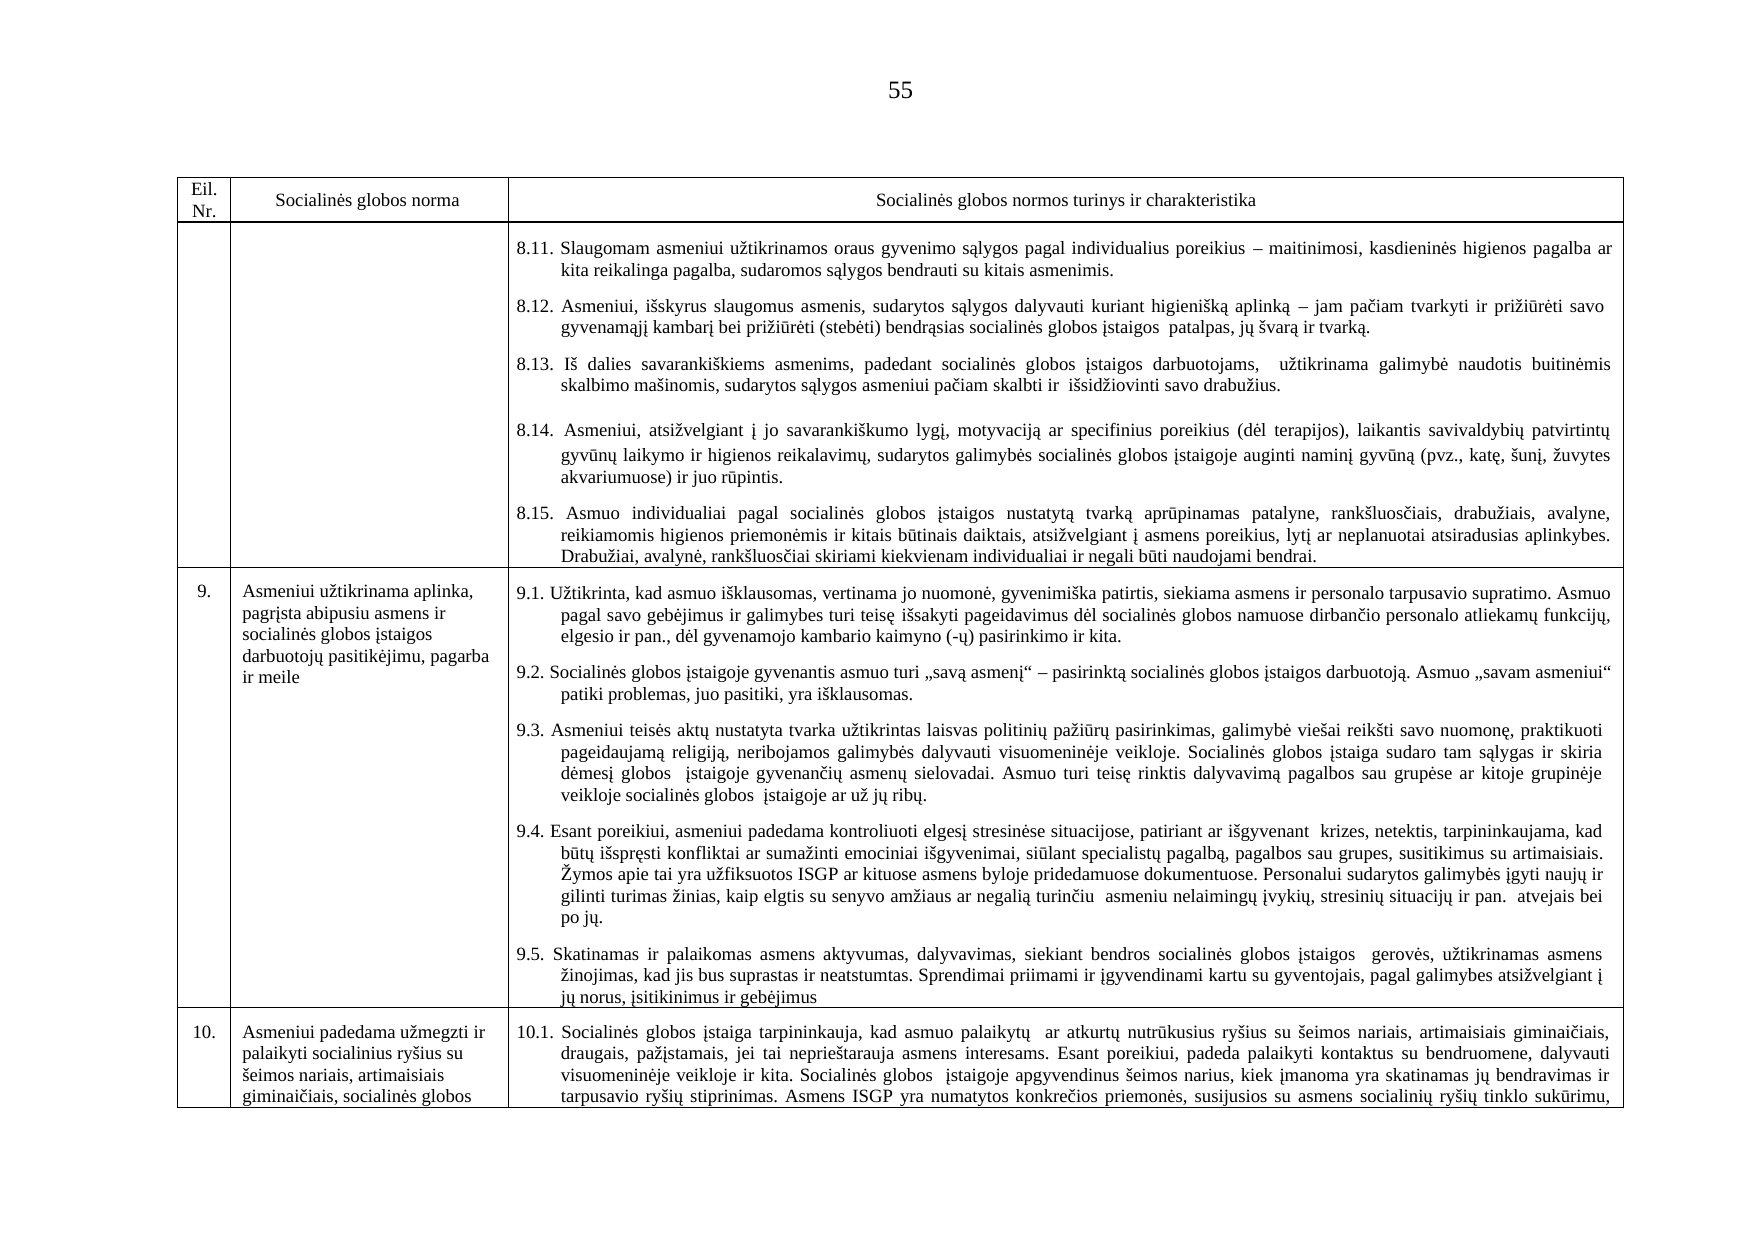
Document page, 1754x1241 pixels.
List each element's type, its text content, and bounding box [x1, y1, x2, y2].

table_cell 9.1. Užtikrinta, kad asmuo išklausomas, vertinama jo nuomonė, gyvenimiška patirtis, siekiama asmens ir personalo tarpusavio supratimo. Asmuo pagal savo gebėjimus ir galimybes turi teisę išsakyti pageidavimus dėl socialinės globos namuose dirbančio personalo atliekamų funkcijų, elgesio ir pan., dėl gyvenamojo kambario kaimyno (-ų) pasirinkimo ir kita. 9.2. Socialinės globos įstaigoje gyvenantis asmuo turi „savą asmenį“ – pasirinktą socialinės globos įstaigos darbuotoją. Asmuo „savam asmeniui“ patiki problemas, juo pasitiki, yra išklausomas. 9.3. Asmeniui teisės aktų nustatyta tvarka užtikrintas laisvas politinių pažiūrų pasirinkimas, galimybė viešai reikšti savo nuomonę, praktikuoti pageidaujamą religiją, neribojamos galimybės dalyvauti visuomeninėje veikloje. Socialinės globos įstaiga sudaro tam sąlygas ir skiria dėmesį globos įstaigoje gyvenančių asmenų sielovadai. Asmuo turi teisę rinktis dalyvavimą pagalbos sau grupėse ar kitoje grupinėje veikloje socialinės globos įstaigoje ar už jų ribų. 9.4. Esant poreikiui, asmeniui padedama kontroliuoti elgesį stresinėse situacijose, patiriant ar išgyvenant krizes, netektis, tarpininkaujama, kad būtų išspręsti konfliktai ar sumažinti emociniai išgyvenimai, siūlant specialistų pagalbą, pagalbos sau grupes, susitikimus su artimaisiais. Žymos apie tai yra užfiksuotos ISGP ar kituose asmens byloje pridedamuose dokumentuose. Personalui sudarytos galimybės įgyti naujų ir gilinti turimas žinias, kaip elgtis su senyvo amžiaus ar negalią turinčiu asmeniu nelaimingų įvykių, stresinių situacijų ir pan. atvejais bei po jų. 9.5. Skatinamas ir palaikomas asmens aktyvumas, dalyvavimas, siekiant bendros socialinės globos įstaigos gerovės, užtikrinamas asmens žinojimas, kad jis bus suprastas ir neatstumtas. Sprendimai priimami ir įgyvendinami kartu su gyventojais, pagal galimybes atsižvelgiant į jų norus, įsitikinimus ir gebėjimus [509, 568, 1623, 1007]
table_header Socialinės globos normos turinys ir charakteristika [509, 178, 1623, 221]
table_cell 8.11. Slaugomam asmeniui užtikrinamos oraus gyvenimo sąlygos pagal individualius poreikius – maitinimosi, kasdieninės higienos pagalba ar kita reikalinga pagalba, sudaromos sąlygos bendrauti su kitais asmenimis. 8.12. Asmeniui, išskyrus slaugomus asmenis, sudarytos sąlygos dalyvauti kuriant higienišką aplinką – jam pačiam tvarkyti ir prižiūrėti savo gyvenamąjį kambarį bei prižiūrėti (stebėti) bendrąsias socialinės globos įstaigos patalpas, jų švarą ir tvarką. 8.13. Iš dalies savarankiškiems asmenims, padedant socialinės globos įstaigos darbuotojams, užtikrinama galimybė naudotis buitinėmis skalbimo mašinomis, sudarytos sąlygos asmeniui pačiam skalbti ir išsidžiovinti savo drabužius. 8.14. Asmeniui, atsižvelgiant į jo savarankiškumo lygį, motyvaciją ar specifinius poreikius (dėl terapijos), laikantis savivaldybių patvirtintų gyvūnų laikymo ir higienos reikalavimų, sudarytos galimybės socialinės globos įstaigoje auginti naminį gyvūną (pvz., katę, šunį, žuvytes akvariumuose) ir juo rūpintis. 8.15. Asmuo individualiai pagal socialinės globos įstaigos nustatytą tvarką aprūpinamas patalyne, rankšluosčiais, drabužiais, avalyne, reikiamomis higienos priemonėmis ir kitais būtinais daiktais, atsižvelgiant į asmens poreikius, lytį ar neplanuotai atsiradusias aplinkybes. Drabužiai, avalynė, rankšluosčiai skiriami kiekvienam individualiai ir negali būti naudojami bendrai. [509, 223, 1623, 567]
table_cell [178, 223, 230, 567]
table_cell 10.1. Socialinės globos įstaiga tarpininkauja, kad asmuo palaikytų ar atkurtų nutrūkusius ryšius su šeimos nariais, artimaisiais giminaičiais, draugais, pažįstamais, jei tai neprieštarauja asmens interesams. Esant poreikiui, padeda palaikyti kontaktus su bendruomene, dalyvauti visuomeninėje veikloje ir kita. Socialinės globos įstaigoje apgyvendinus šeimos narius, kiek įmanoma yra skatinamas jų bendravimas ir tarpusavio ryšių stiprinimas. Asmens ISGP yra numatytos konkrečios priemonės, susijusios su asmens socialinių ryšių tinklo sukūrimu, [509, 1008, 1623, 1107]
table_cell Asmeniui užtikrinama aplinka, pagrįsta abipusiu asmens ir socialinės globos įstaigos darbuotojų pasitikėjimu, pagarba ir meile [231, 568, 508, 1007]
table_header Eil. Nr. [178, 178, 230, 221]
table_cell 10. [178, 1008, 230, 1107]
table_cell Asmeniui padedama užmegzti ir palaikyti socialinius ryšius su šeimos nariais, artimaisiais giminaičiais, socialinės globos [231, 1008, 508, 1107]
table_header Socialinės globos norma [231, 178, 508, 221]
table_cell [231, 223, 508, 567]
table_cell 9. [178, 568, 230, 1007]
